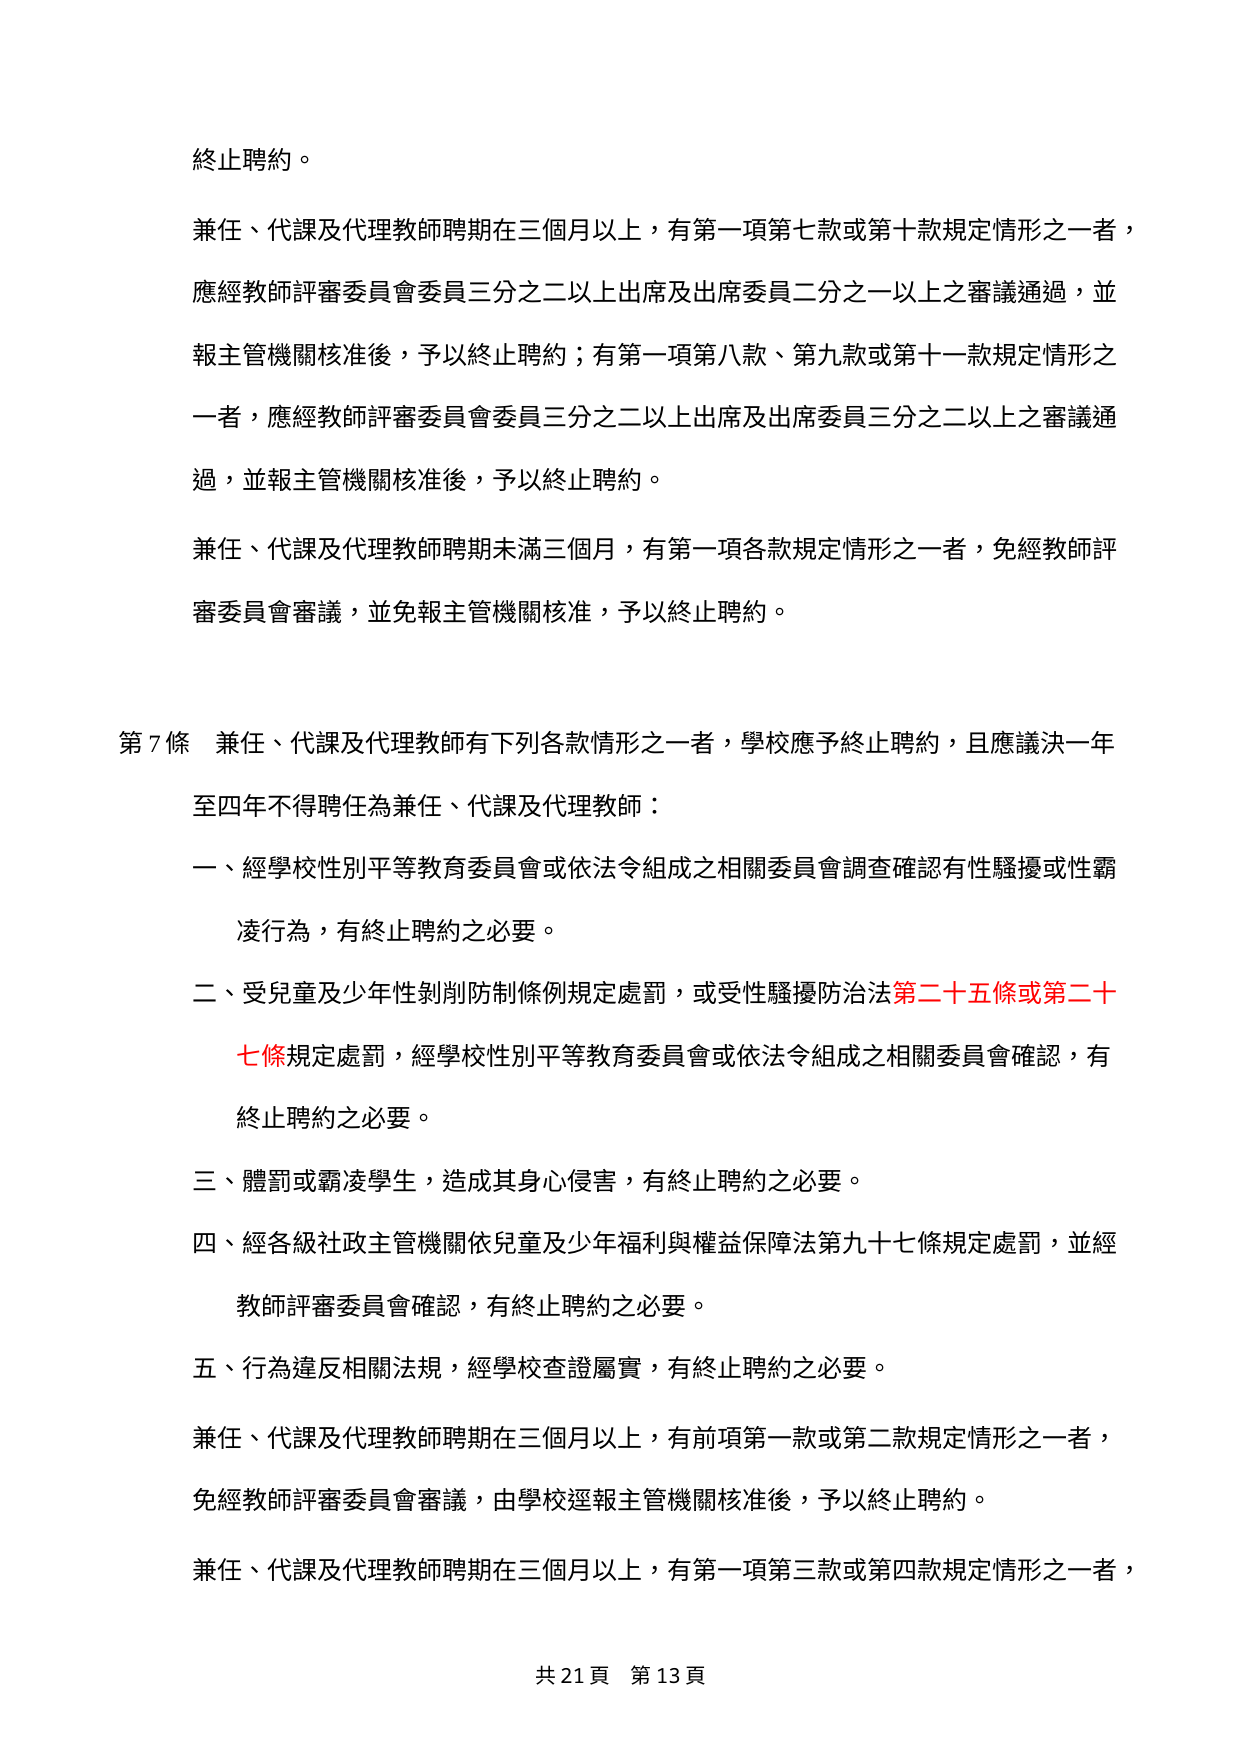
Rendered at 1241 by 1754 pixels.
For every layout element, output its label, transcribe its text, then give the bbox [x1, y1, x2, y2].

text 四、經各級社政主管機關依兒童及少年福利與權益保障法第九十七條規定處罰，並經教師評審委員會確認，有終止聘約之必要。 [192, 1200, 1122, 1325]
text 兼任、代課及代理教師聘期在三個月以上，有第一項第七款或第十款規定情形之一者，應經教師評審委員會委員三分之二以上出席及出席委員二分之一以上之審議通過，並報主管機關核准後，予以終止聘約；有第一項第八款、第九款或第十一款規定情形之一者，應經教師評審委員會委員三分之二以上出席及出席委員三分之二以上之審議通過，並報主管機關核准後，予以終止聘約。 [192, 187, 1122, 499]
text 二、受兒童及少年性剝削防制條例規定處罰，或受性騷擾防治法第二十五條或第二十七條規定處罰，經學校性別平等教育委員會或依法令組成之相關委員會確認，有終止聘約之必要。 [192, 950, 1122, 1138]
text 三、體罰或霸凌學生，造成其身心侵害，有終止聘約之必要。 [192, 1138, 1122, 1200]
text 五、行為違反相關法規，經學校查證屬實，有終止聘約之必要。 [192, 1325, 1122, 1388]
text 終止聘約。 [192, 117, 1122, 180]
text 一、經學校性別平等教育委員會或依法令組成之相關委員會調查確認有性騷擾或性霸凌行為，有終止聘約之必要。 [192, 825, 1122, 950]
text 第7條 兼任、代課及代理教師有下列各款情形之一者，學校應予終止聘約，且應議決一年至四年不得聘任為兼任、代課及代理教師： [118, 700, 1122, 825]
text 兼任、代課及代理教師聘期在三個月以上，有第一項第三款或第四款規定情形之一者，應經教師評審委員會委員三分之二以上出席及出席委員二分之一以上之審議通過，並報主管機關核准後，予以終止聘約；有第一項第五款規定情形者，應經教師評審委員會委員三分之二以上出席及出席委員三分之二以上之審議通過，並報主管機關核准後，予以終止聘約。 [192, 1527, 1122, 1589]
text 兼任、代課及代理教師聘期在三個月以上，有前項第一款或第二款規定情形之一者，免經教師評審委員會審議，由學校逕報主管機關核准後，予以終止聘約。 [192, 1395, 1122, 1520]
text 兼任、代課及代理教師聘期未滿三個月，有第一項各款規定情形之一者，免經教師評審委員會審議，並免報主管機關核准，予以終止聘約。 [192, 506, 1122, 631]
